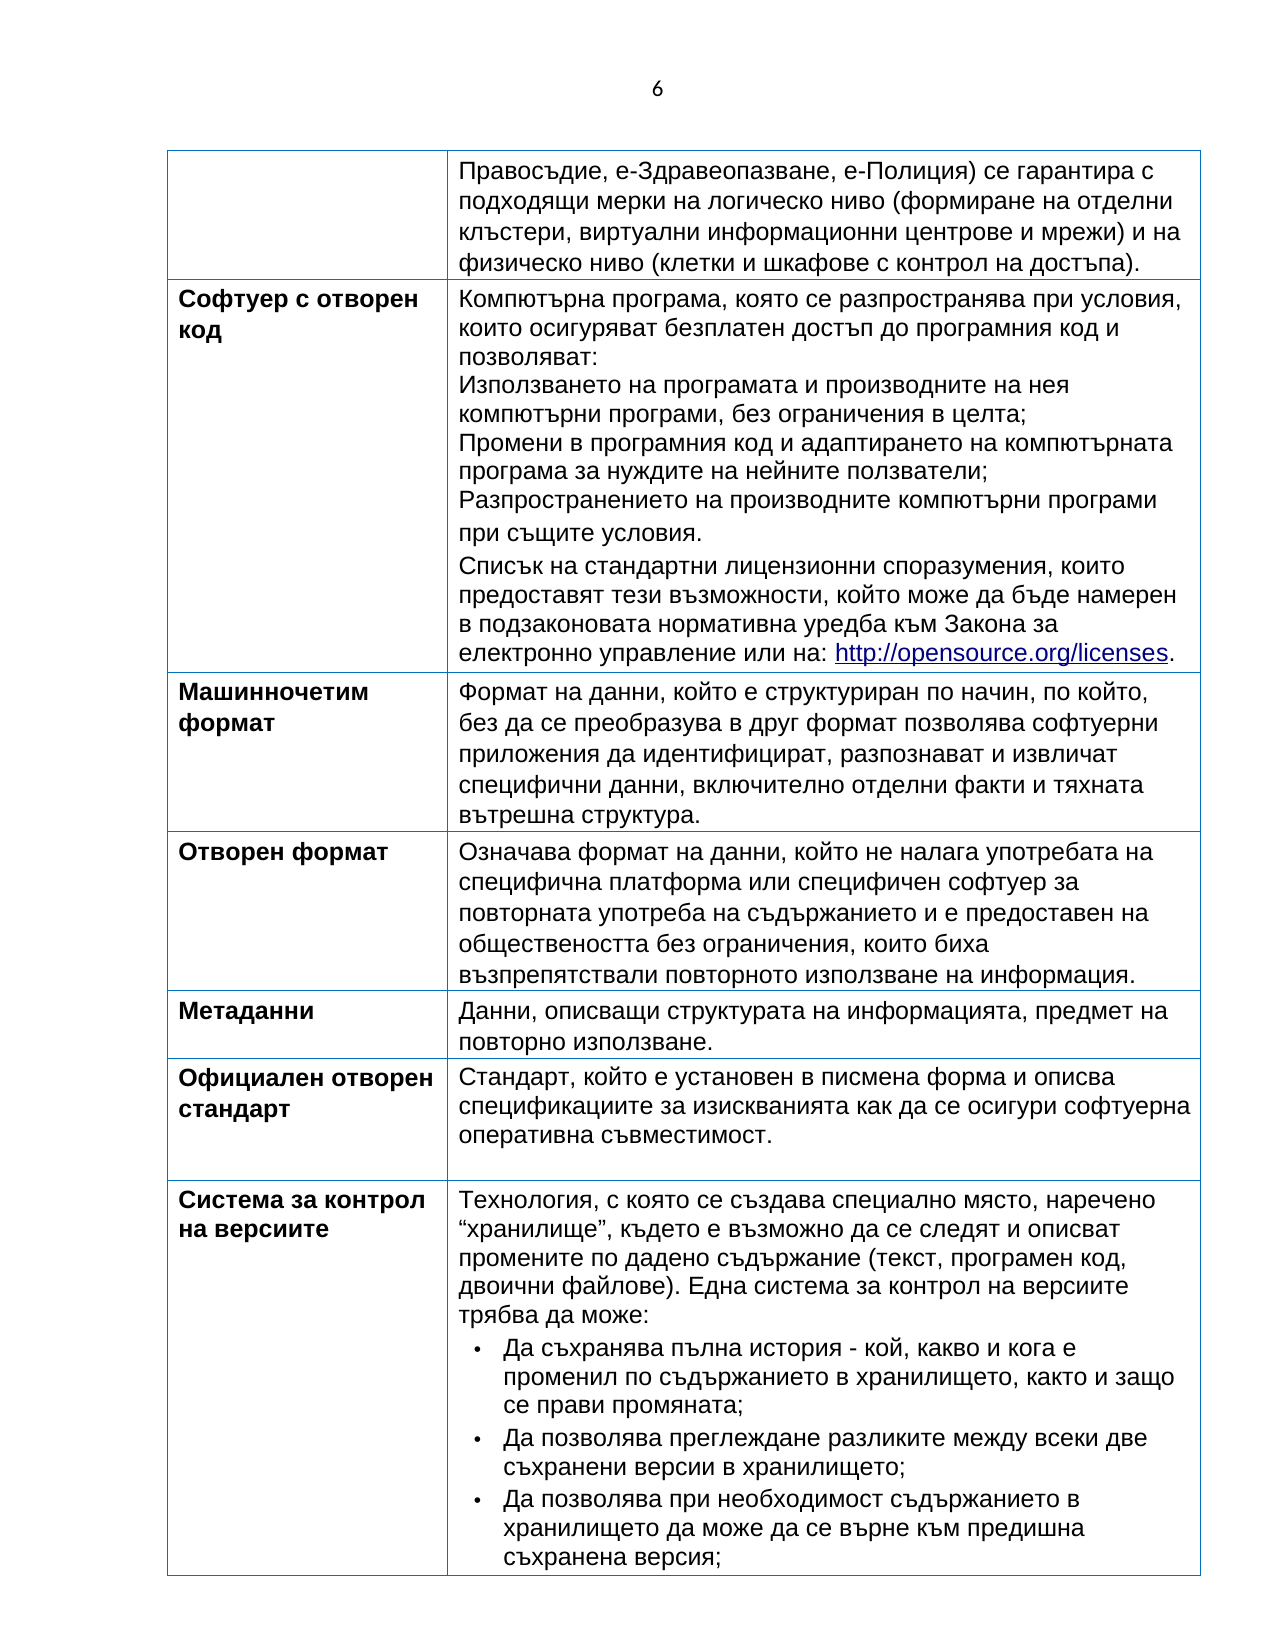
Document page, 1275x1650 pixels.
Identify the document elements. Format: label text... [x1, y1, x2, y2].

table_cell Отворен формат [168, 832, 447, 990]
table_cell Данни, описващи структурата на информацията, предмет на повторно използване. [448, 991, 1200, 1057]
table_cell Метаданни [168, 991, 447, 1057]
table_cell Софтуер с отворен код [168, 280, 447, 672]
table_cell Формат на данни, който е структуриран по начин, по който, без да се преобразува в друг формат позволява софтуерни приложения да идентифицират, разпознават и извличат специфични данни, включително отделни факти и тяхната вътрешна структура. [448, 673, 1200, 831]
table_cell Технология, с която се създава специално място, наречено “хранилище”, където е възможно да се следят и описват промените по дадено съдържание (текст, програмен код, двоични файлове). Една система за контрол на версиите трябва да може: Да съхранява пълна история - кой, какво и кога е променил по съдържанието в хранилището, както и защо се прави промяната; Да позволява преглеждане разликите между всеки две съхранени версии в хранилището; Да позволява при необходимост съдържанието в хранилището да може да се върне към предишна съхранена версия; Да позволява наличието на множество копия на хранилището и синхронизация между тях. Цялата информация, налична в системата за контрол на версиите за главното копие на хранилището, прието за оригинален и централен източник на съдържанието, трябва да може да бъде достъпна публично, онлайн, в реално време. [448, 1181, 1200, 1575]
table_cell Машинночетим формат [168, 673, 447, 831]
table_cell Означава формат на данни, който не налага употребата на специфична платформа или специфичен софтуер за повторната употреба на съдържанието и е предоставен на обществеността без ограничения, които биха възпрепятствали повторното използване на информация. [448, 832, 1200, 990]
table_cell Официален отворен стандарт [168, 1059, 447, 1179]
table_cell Компютърна програма, която се разпространява при условия, които осигуряват безплатен достъп до програмния код и позволяват: Използването на програмата и производните на нея компютърни програми, без ограничения в целта; Промени в програмния код и адаптирането на компютърната програма за нуждите на нейните ползватели; Разпространението на производните компютърни програми при същите условия. Списък на стандартни лицензионни споразумения, които предоставят тези възможности, който може да бъде намерен в подзаконовата нормативна уредба към Закона за електронно управление или на: http://opensource.org/licenses. [448, 280, 1200, 672]
table_cell Стандарт, който е установен в писмена форма и описва спецификациите за изискванията как да се осигури софтуерна оперативна съвместимост. [448, 1059, 1200, 1179]
table_cell [168, 151, 447, 278]
table_cell Система за контрол на версиите [168, 1181, 447, 1575]
table_cell Правосъдие, е-Здравеопазване, е-Полиция) се гарантира с подходящи мерки на логическо ниво (формиране на отделни клъстери, виртуални информационни центрове и мрежи) и на физическо ниво (клетки и шкафове с контрол на достъпа). [448, 151, 1200, 278]
